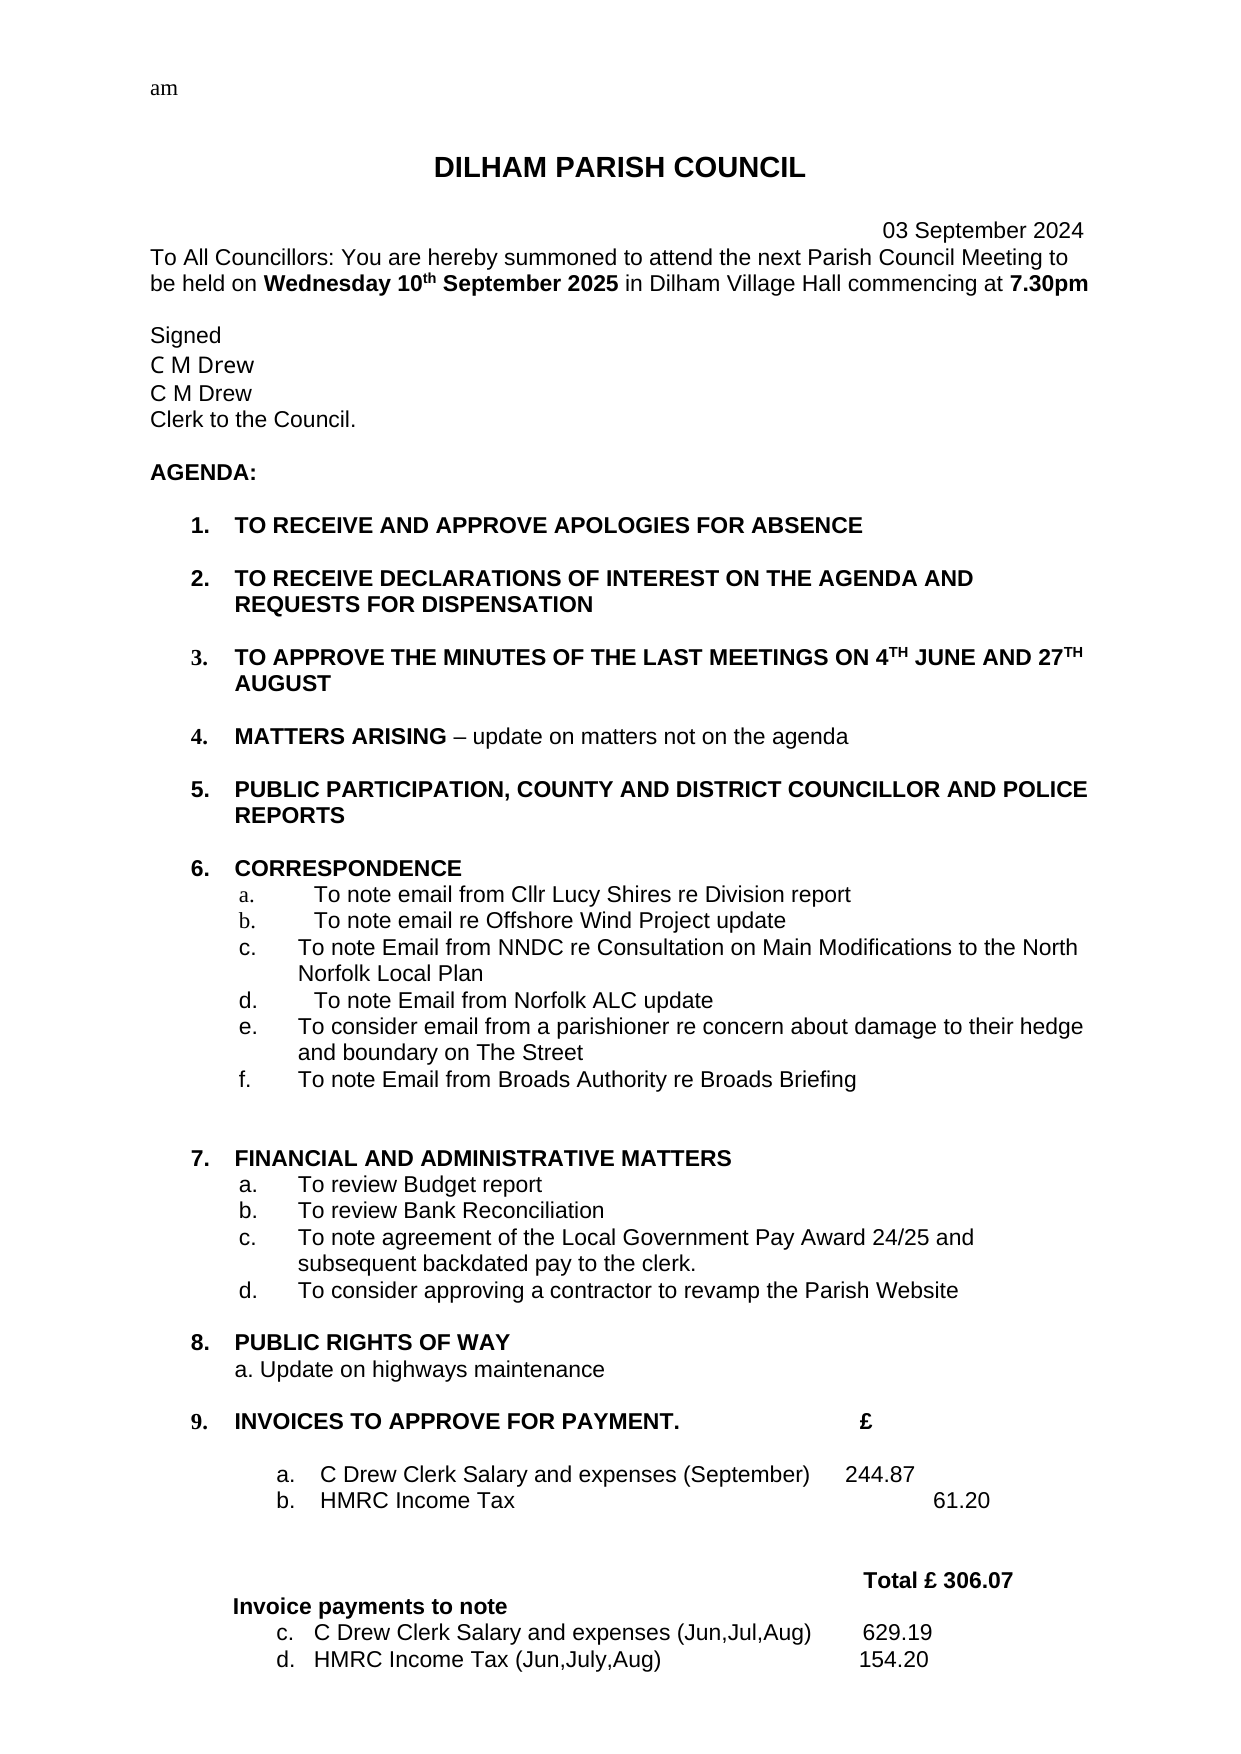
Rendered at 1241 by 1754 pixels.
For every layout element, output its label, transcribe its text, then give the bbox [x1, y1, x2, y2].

text C M Drew [150, 380, 1090, 406]
list HMRC Income Tax (Jun,July,Aug) 154.20 [276, 1646, 1090, 1672]
list INVOICES TO APPROVE FOR PAYMENT. £ [191, 1408, 1090, 1461]
list C Drew Clerk Salary and expenses (September) 244.87 [276, 1461, 1090, 1487]
list To note Email from Norfolk ALC update [239, 987, 1090, 1013]
list TO RECEIVE AND APPROVE APOLOGIES FOR ABSENCE [191, 512, 1090, 538]
list TO APPROVE THE MINUTES OF THE LAST MEETINGS ON 4TH JUNE AND 27TH AUGUST [191, 644, 1090, 696]
list TO RECEIVE DECLARATIONS OF INTEREST ON THE AGENDA AND REQUESTS FOR DISPENSATION [191, 564, 1090, 617]
text 03 September 2024 [832, 217, 1090, 243]
list To review Bank Reconciliation [239, 1197, 1090, 1224]
text Invoice payments to note [150, 1593, 1090, 1619]
list CORRESPONDENCE [191, 855, 1090, 881]
list To review Budget report [239, 1171, 1090, 1197]
list To note email from Cllr Lucy Shires re Division report [239, 881, 1090, 907]
list FINANCIAL AND ADMINISTRATIVE MATTERS [191, 1145, 1090, 1171]
text DILHAM PARISH COUNCIL [150, 150, 1090, 183]
text a. Update on highways maintenance [234, 1356, 1090, 1382]
list To note agreement of the Local Government Pay Award 24/25 and subsequent backdated pay to the clerk. [239, 1224, 1090, 1277]
list To note email re Offshore Wind Project update [239, 907, 1090, 934]
list To note Email from Broads Authority re Broads Briefing [239, 1066, 1090, 1092]
text Signed [150, 322, 1090, 349]
text AGENDA: [150, 459, 1090, 486]
list To consider email from a parishioner re concern about damage to their hedge and boundary on The Street [239, 1013, 1090, 1066]
text Clerk to the Council. [150, 406, 1090, 433]
list PUBLIC RIGHTS OF WAY [191, 1329, 1090, 1356]
list HMRC Income Tax 61.20 [276, 1487, 1090, 1514]
list To consider approving a contractor to revamp the Parish Website [239, 1277, 1090, 1303]
text Total £ 306.07 [825, 1567, 1090, 1593]
text C M Drew [150, 349, 1090, 380]
list C Drew Clerk Salary and expenses (Jun,Jul,Aug) 629.19 [276, 1619, 1090, 1646]
list To note Email from NNDC re Consultation on Main Modifications to the North Norfolk Local Plan [239, 934, 1090, 987]
text To All Councillors: You are hereby summoned to attend the next Parish Council Meeting to be held on Wednesday 10th September 2025 in Dilham Village Hall commencing at 7.30pm [150, 243, 1090, 296]
list PUBLIC PARTICIPATION, COUNTY AND DISTRICT COUNCILLOR AND POLICE REPORTS [191, 776, 1090, 828]
list MATTERS ARISING – update on matters not on the agenda [191, 723, 1090, 749]
